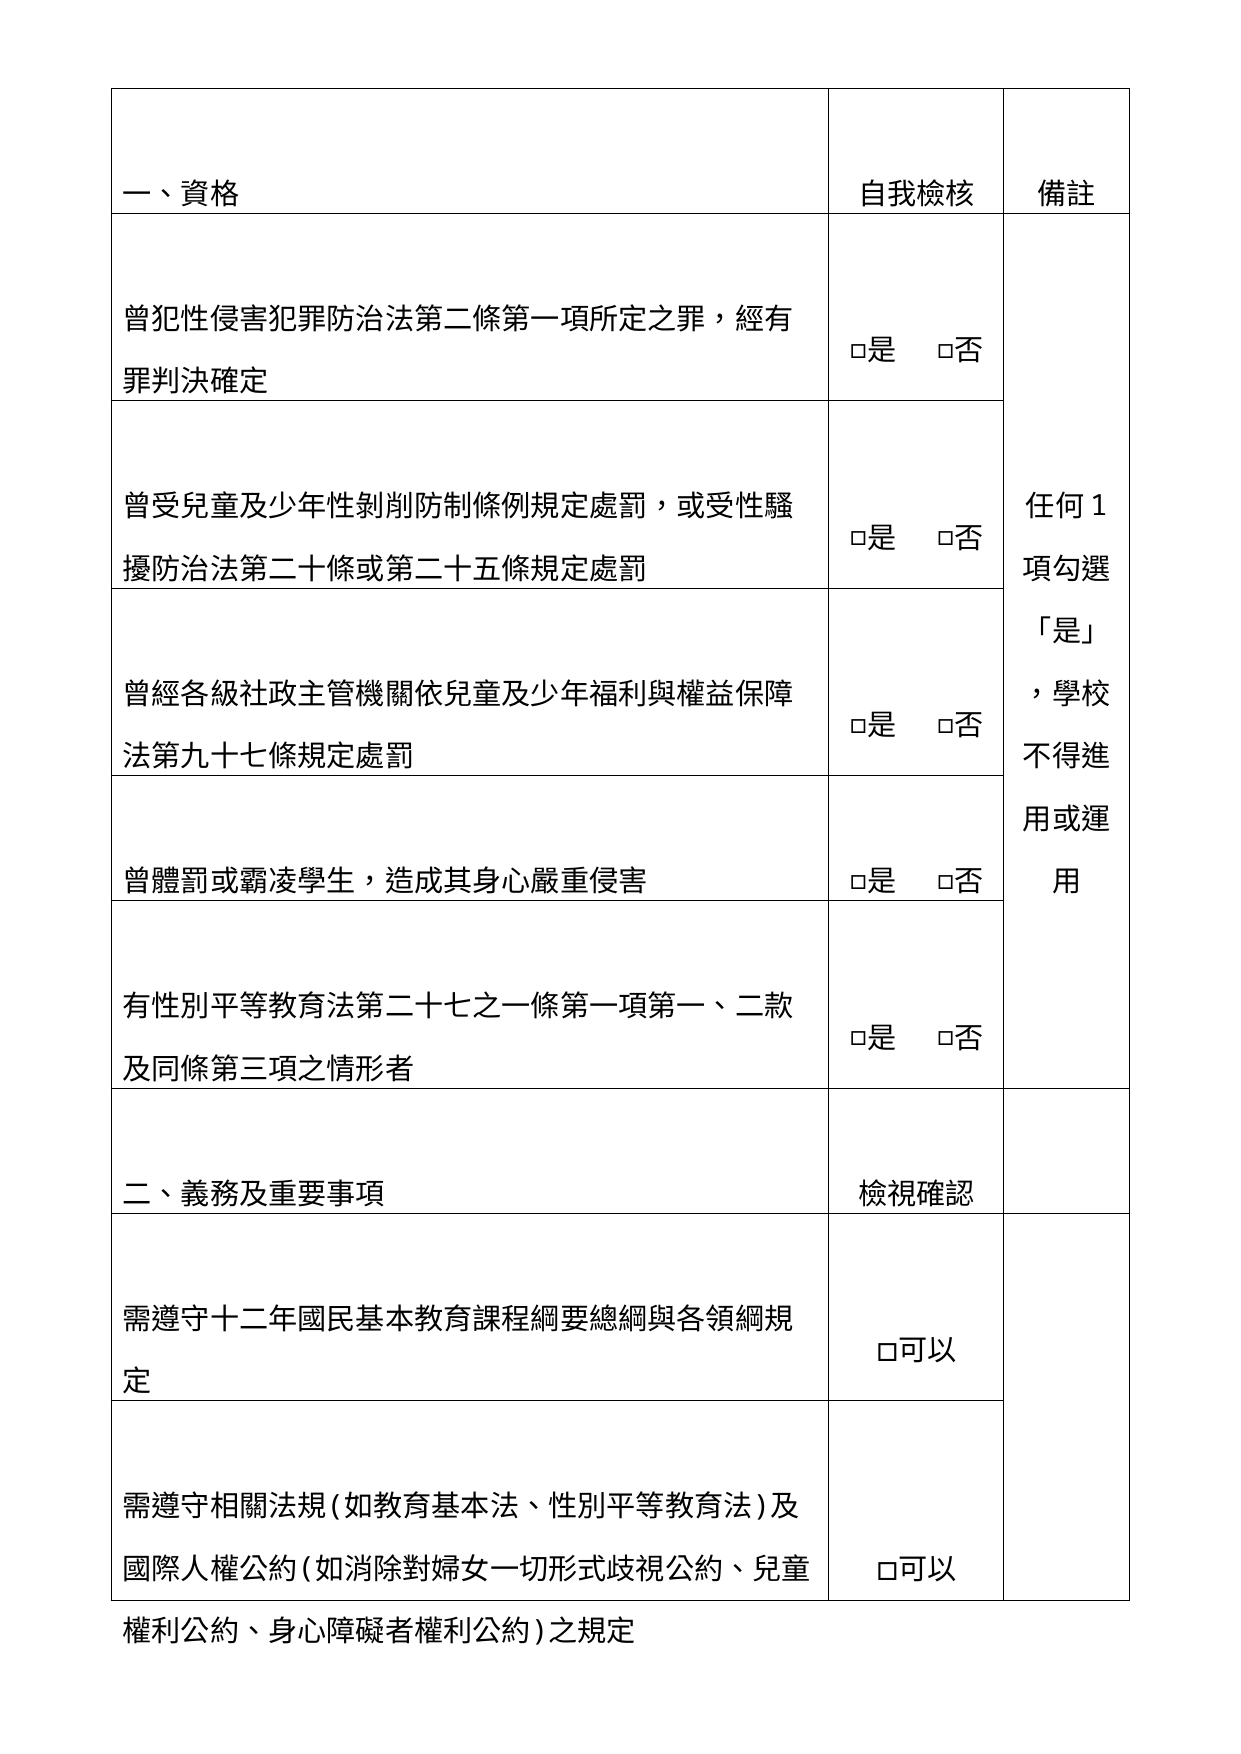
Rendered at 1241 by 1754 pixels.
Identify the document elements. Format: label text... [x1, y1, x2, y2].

table_cell 需遵守相關法規(如教育基本法、性別平等教育法)及國際人權公約(如消除對婦女一切形式歧視公約、兒童權利公約、身心障礙者權利公約)之規定 [112, 1401, 828, 1600]
table_cell 曾受兒童及少年性剝削防制條例規定處罰，或受性騷擾防治法第二十條或第二十五條規定處罰 [112, 401, 828, 587]
table_cell □否 [916, 214, 1003, 400]
table_cell 曾犯性侵害犯罪防治法第二條第一項所定之罪，經有罪判決確定 [112, 214, 828, 400]
table_cell 任何1項未勾選，學校不予進用或運用 [1004, 1214, 1129, 1600]
table_header 一、資格 [112, 89, 828, 212]
table_cell 曾體罰或霸凌學生，造成其身心嚴重侵害 [112, 776, 828, 900]
table_cell 曾經各級社政主管機關依兒童及少年福利與權益保障法第九十七條規定處罰 [112, 589, 828, 775]
table_cell □否 [916, 589, 1003, 775]
table_cell 任何1項勾選「是」，學校不得進用或運用 [1004, 214, 1129, 1087]
table_header 備註 [1004, 89, 1129, 212]
table_cell □是 [829, 214, 916, 400]
table_cell □是 [829, 401, 916, 587]
table_cell □可以 [829, 1214, 1003, 1400]
table_cell □是 [829, 589, 916, 775]
table_cell □是 [829, 776, 916, 900]
table_cell [1004, 1089, 1129, 1212]
table_cell 二、義務及重要事項 [112, 1089, 828, 1212]
table_cell 有性別平等教育法第二十七之一條第一項第一、二款及同條第三項之情形者 [112, 901, 828, 1087]
table_cell □是 [829, 901, 916, 1087]
table_cell □否 [916, 401, 1003, 587]
table_cell □可以 [829, 1401, 1003, 1600]
table_header 自我檢核 [829, 89, 1003, 212]
table_cell □否 [916, 776, 1003, 900]
table_cell □否 [916, 901, 1003, 1087]
table_cell 檢視確認 [829, 1089, 1003, 1212]
table_cell 需遵守十二年國民基本教育課程綱要總綱與各領綱規定 [112, 1214, 828, 1400]
